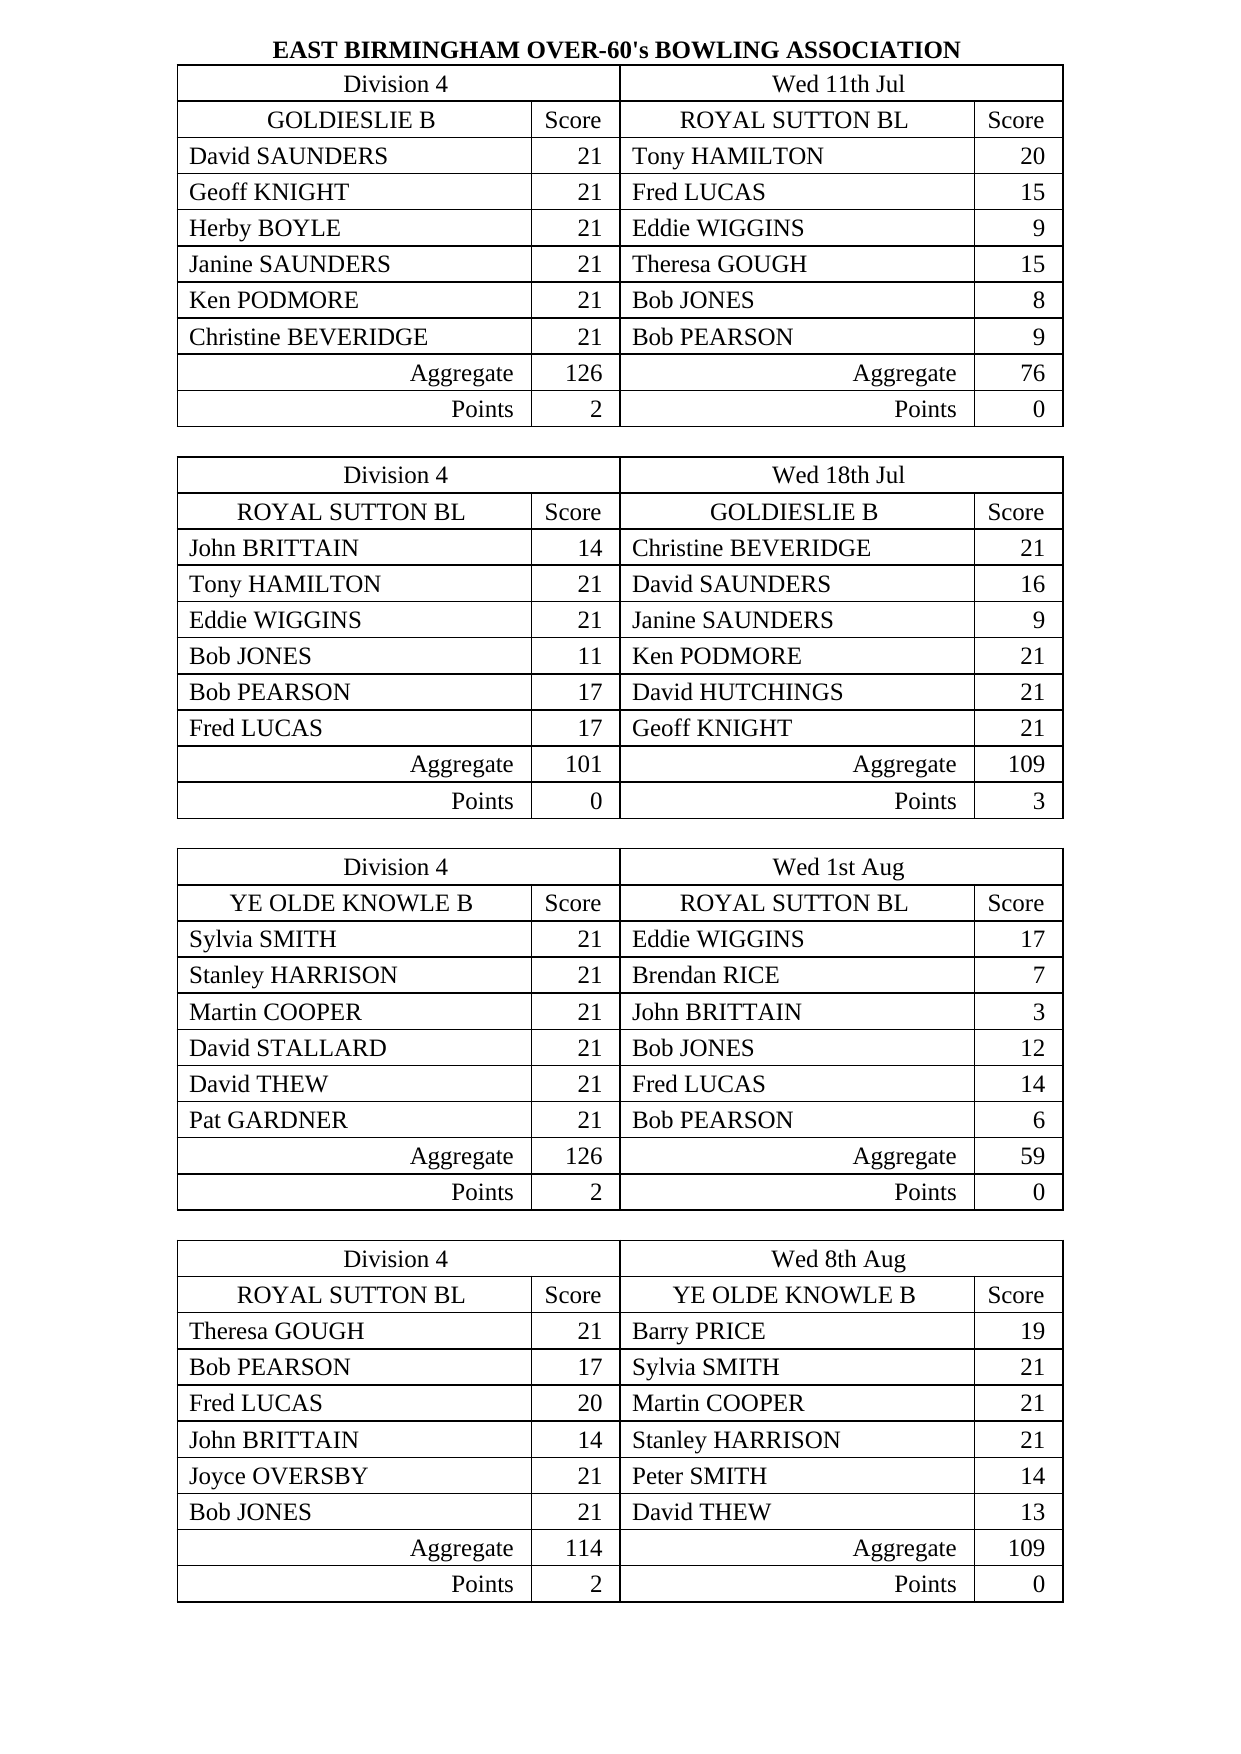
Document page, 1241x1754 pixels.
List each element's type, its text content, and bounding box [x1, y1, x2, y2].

table_header Division 4 [178, 458, 619, 492]
table_cell YE OLDE KNOWLE B [178, 886, 531, 920]
table_cell David SAUNDERS [621, 566, 974, 601]
table_cell 17 [532, 675, 619, 709]
table_cell 114 [532, 1530, 619, 1565]
table_cell Score [975, 494, 1062, 528]
table_cell John BRITTAIN [621, 994, 974, 1028]
table_cell 101 [532, 747, 619, 781]
table_header Wed 1st Aug [621, 849, 1062, 884]
table_cell 14 [532, 530, 619, 564]
table_cell Bob JONES [621, 283, 974, 317]
table_header Division 4 [178, 1241, 619, 1276]
table_cell 109 [975, 1530, 1062, 1565]
table_cell 14 [975, 1458, 1062, 1492]
table_cell Score [532, 102, 619, 136]
table_cell Stanley HARRISON [178, 958, 531, 992]
table_cell YE OLDE KNOWLE B [621, 1277, 974, 1312]
table_cell 14 [532, 1422, 619, 1456]
table_cell Points [178, 783, 531, 817]
table_cell Theresa GOUGH [621, 247, 974, 281]
table_cell 3 [975, 783, 1062, 817]
table_header Division 4 [178, 66, 619, 100]
table_cell 21 [975, 638, 1062, 673]
table_cell Ken PODMORE [178, 283, 531, 317]
table_cell Points [621, 391, 974, 426]
table_header Division 4 [178, 849, 619, 884]
table_cell 76 [975, 355, 1062, 389]
table_cell 21 [975, 1350, 1062, 1384]
table_cell 11 [532, 638, 619, 673]
table_cell 126 [532, 1138, 619, 1173]
table_cell Bob JONES [178, 1494, 531, 1529]
table_cell Aggregate [178, 747, 531, 781]
table_cell 21 [532, 1066, 619, 1101]
table_cell Bob PEARSON [621, 1102, 974, 1137]
table_cell David SAUNDERS [178, 138, 531, 173]
table_cell 14 [975, 1066, 1062, 1101]
table_header Wed 11th Jul [621, 66, 1062, 100]
table_cell Fred LUCAS [621, 174, 974, 209]
table_cell Stanley HARRISON [621, 1422, 974, 1456]
table_cell Points [178, 391, 531, 426]
table_cell 8 [975, 283, 1062, 317]
table_cell Bob PEARSON [621, 319, 974, 353]
table_cell Score [975, 102, 1062, 136]
table_cell Points [621, 1175, 974, 1209]
table_cell 9 [975, 602, 1062, 637]
table_cell ROYAL SUTTON BL [621, 886, 974, 920]
table_cell Pat GARDNER [178, 1102, 531, 1137]
table_cell Bob JONES [621, 1030, 974, 1064]
table_cell 21 [532, 1030, 619, 1064]
table_cell Aggregate [621, 1138, 974, 1173]
table_cell Score [975, 886, 1062, 920]
table_cell Eddie WIGGINS [178, 602, 531, 637]
table_cell 0 [975, 1566, 1062, 1601]
table_cell 2 [532, 1175, 619, 1209]
table_cell ROYAL SUTTON BL [178, 1277, 531, 1312]
table_header Wed 18th Jul [621, 458, 1062, 492]
table_cell 21 [532, 138, 619, 173]
table_cell Fred LUCAS [178, 1386, 531, 1420]
table_cell 17 [975, 922, 1062, 956]
table_cell Barry PRICE [621, 1313, 974, 1348]
table_cell David STALLARD [178, 1030, 531, 1064]
table_cell Fred LUCAS [621, 1066, 974, 1101]
table_cell 21 [975, 1422, 1062, 1456]
table_cell David THEW [621, 1494, 974, 1529]
table_cell 21 [532, 210, 619, 245]
table_cell Sylvia SMITH [178, 922, 531, 956]
table_cell 109 [975, 747, 1062, 781]
table_cell Martin COOPER [178, 994, 531, 1028]
table_cell Janine SAUNDERS [621, 602, 974, 637]
table_cell 0 [532, 783, 619, 817]
table_cell 7 [975, 958, 1062, 992]
table_cell 3 [975, 994, 1062, 1028]
table_cell Bob PEARSON [178, 675, 531, 709]
table_cell 2 [532, 1566, 619, 1601]
table_cell Martin COOPER [621, 1386, 974, 1420]
table_cell Eddie WIGGINS [621, 922, 974, 956]
table_cell Sylvia SMITH [621, 1350, 974, 1384]
table_cell 0 [975, 1175, 1062, 1209]
table_cell 17 [532, 1350, 619, 1384]
table_cell Aggregate [621, 1530, 974, 1565]
table_cell ROYAL SUTTON BL [621, 102, 974, 136]
table_cell Points [621, 1566, 974, 1601]
table_cell Tony HAMILTON [178, 566, 531, 601]
table_cell 21 [975, 530, 1062, 564]
table_header Wed 8th Aug [621, 1241, 1062, 1276]
table_cell 21 [532, 994, 619, 1028]
table_cell 21 [975, 1386, 1062, 1420]
table_cell Aggregate [621, 747, 974, 781]
table_cell Peter SMITH [621, 1458, 974, 1492]
table_cell 20 [975, 138, 1062, 173]
table_cell Janine SAUNDERS [178, 247, 531, 281]
table_cell Ken PODMORE [621, 638, 974, 673]
table_cell Points [178, 1566, 531, 1601]
table_cell Herby BOYLE [178, 210, 531, 245]
table_cell Score [532, 494, 619, 528]
table_cell Theresa GOUGH [178, 1313, 531, 1348]
table_cell 21 [532, 958, 619, 992]
table_cell John BRITTAIN [178, 530, 531, 564]
table_cell Tony HAMILTON [621, 138, 974, 173]
table_cell GOLDIESLIE B [621, 494, 974, 528]
table_cell David THEW [178, 1066, 531, 1101]
table_cell 21 [532, 1313, 619, 1348]
table_cell 59 [975, 1138, 1062, 1173]
table_cell 15 [975, 247, 1062, 281]
table_cell 21 [532, 602, 619, 637]
table_cell Aggregate [178, 355, 531, 389]
table_cell ROYAL SUTTON BL [178, 494, 531, 528]
table_cell 21 [532, 319, 619, 353]
table_cell Points [621, 783, 974, 817]
table_cell 9 [975, 319, 1062, 353]
table_cell 126 [532, 355, 619, 389]
table_cell Eddie WIGGINS [621, 210, 974, 245]
table_cell 21 [532, 283, 619, 317]
table_cell Bob JONES [178, 638, 531, 673]
table_cell 21 [975, 711, 1062, 745]
table_cell 21 [532, 566, 619, 601]
table_cell Joyce OVERSBY [178, 1458, 531, 1492]
table_cell Aggregate [178, 1530, 531, 1565]
table_cell 12 [975, 1030, 1062, 1064]
table_cell 0 [975, 391, 1062, 426]
table_cell 9 [975, 210, 1062, 245]
table_cell Score [532, 886, 619, 920]
table_cell David HUTCHINGS [621, 675, 974, 709]
table_cell 15 [975, 174, 1062, 209]
table_cell Geoff KNIGHT [178, 174, 531, 209]
table_cell GOLDIESLIE B [178, 102, 531, 136]
table_cell 2 [532, 391, 619, 426]
table_cell 17 [532, 711, 619, 745]
table_cell 20 [532, 1386, 619, 1420]
table_cell 21 [532, 247, 619, 281]
table_cell Christine BEVERIDGE [621, 530, 974, 564]
table_cell Brendan RICE [621, 958, 974, 992]
table_cell John BRITTAIN [178, 1422, 531, 1456]
table_cell Geoff KNIGHT [621, 711, 974, 745]
table_cell Points [178, 1175, 531, 1209]
table_cell Aggregate [178, 1138, 531, 1173]
table_cell Score [532, 1277, 619, 1312]
table_cell 19 [975, 1313, 1062, 1348]
table_cell 21 [532, 1458, 619, 1492]
table_cell 6 [975, 1102, 1062, 1137]
table_cell Score [975, 1277, 1062, 1312]
table_cell Aggregate [621, 355, 974, 389]
table_cell 16 [975, 566, 1062, 601]
table_cell 21 [975, 675, 1062, 709]
table_cell Bob PEARSON [178, 1350, 531, 1384]
table_cell 21 [532, 1494, 619, 1529]
table_cell 21 [532, 174, 619, 209]
table_cell 21 [532, 922, 619, 956]
table_cell Fred LUCAS [178, 711, 531, 745]
table_cell 13 [975, 1494, 1062, 1529]
table_cell 21 [532, 1102, 619, 1137]
table_cell Christine BEVERIDGE [178, 319, 531, 353]
